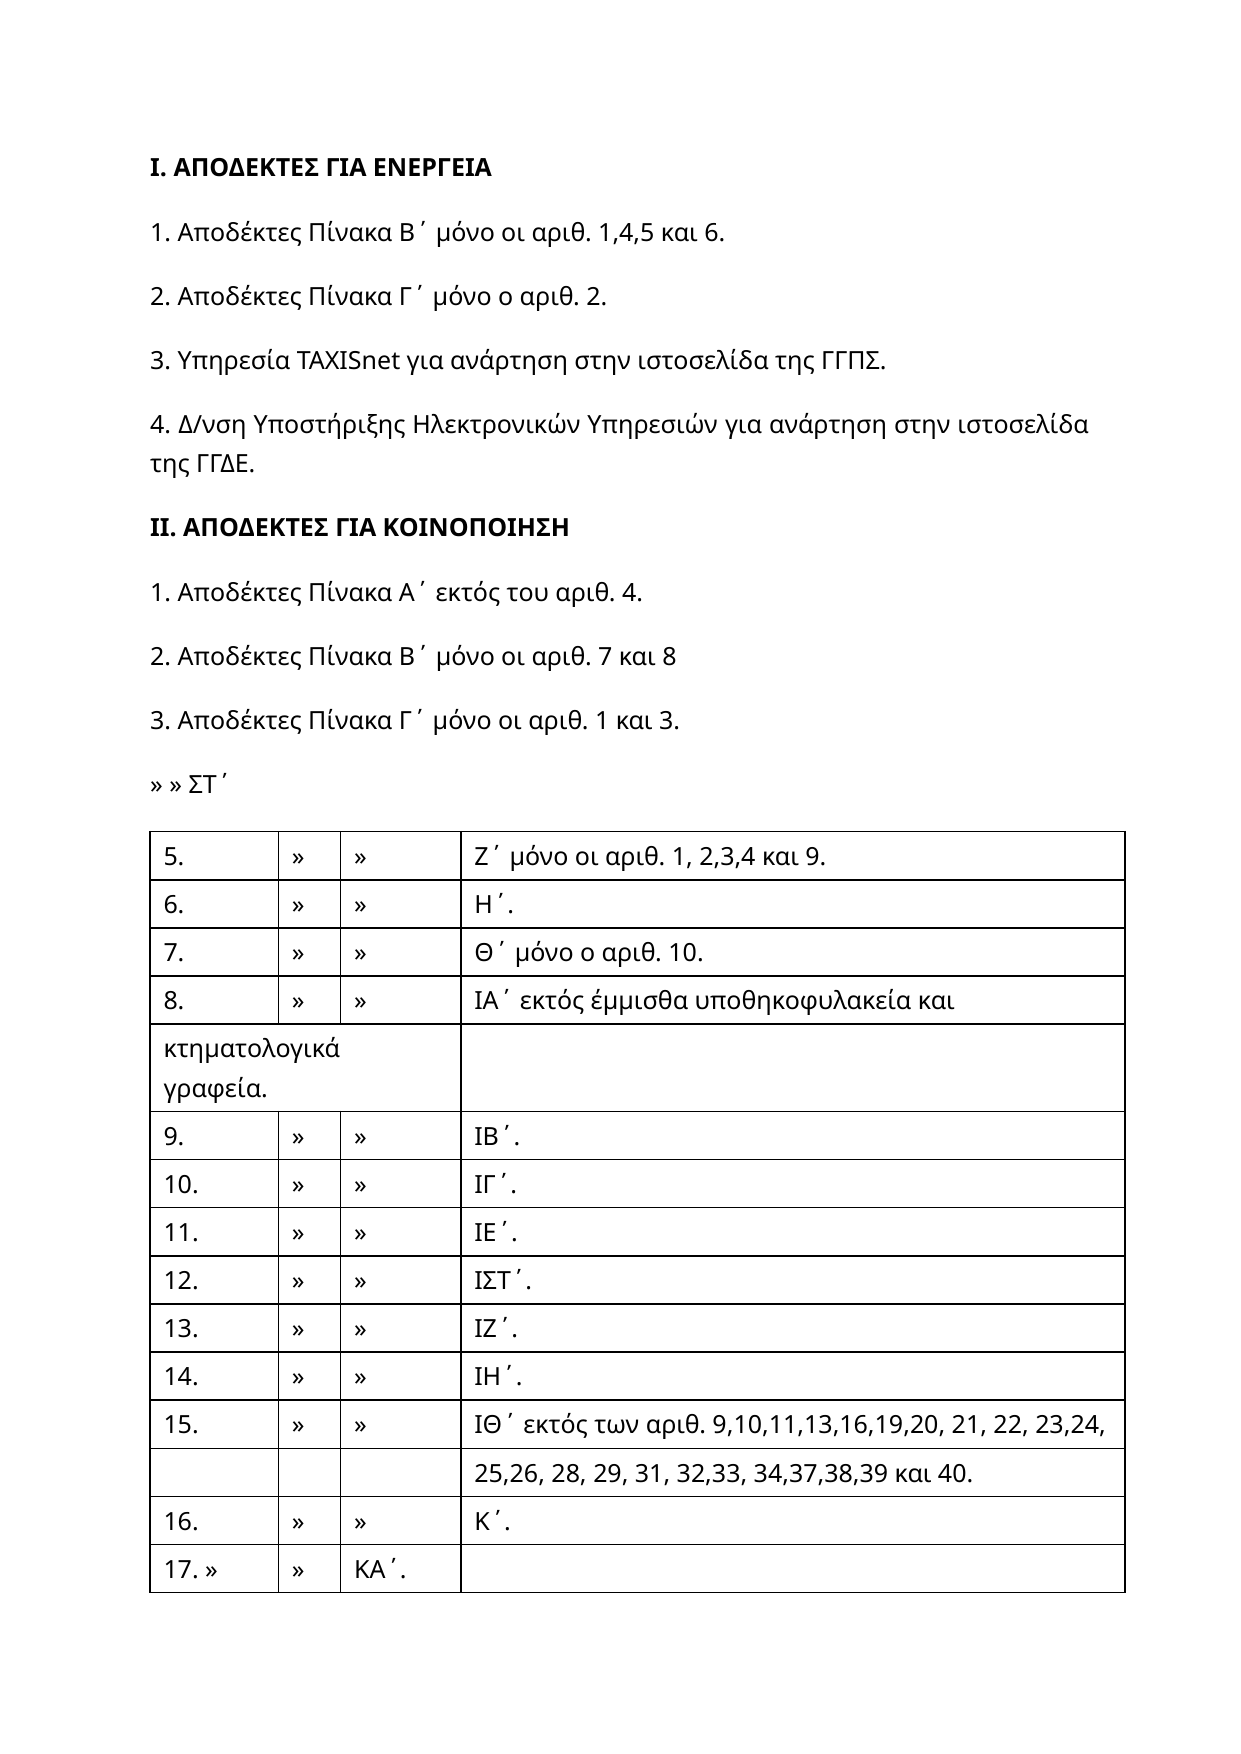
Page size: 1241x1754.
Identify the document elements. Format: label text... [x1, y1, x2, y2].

table_cell ΚΑ΄. [341, 1545, 460, 1592]
table_cell » [279, 1401, 340, 1447]
table_cell 7. [151, 929, 278, 975]
text » » ΣΤ΄ [150, 767, 1090, 801]
table_cell [462, 1545, 1124, 1592]
table_cell » [279, 1160, 340, 1207]
table_cell ΙΓ΄. [462, 1160, 1124, 1207]
table_cell » [341, 1208, 460, 1255]
table_cell ΙΣΤ΄. [462, 1257, 1124, 1303]
table_cell ΙΒ΄. [462, 1112, 1124, 1159]
table_header 5. [151, 832, 278, 879]
table_cell [341, 1449, 460, 1496]
table_cell » [279, 1208, 340, 1255]
table_cell » [341, 881, 460, 927]
table_cell Κ΄. [462, 1497, 1124, 1544]
table_cell 25,26, 28, 29, 31, 32,33, 34,37,38,39 και 40. [462, 1449, 1124, 1496]
table_cell » [341, 1160, 460, 1207]
table_cell » [279, 1305, 340, 1351]
table_cell 8. [151, 977, 278, 1023]
table_cell 11. [151, 1208, 278, 1255]
table_cell 14. [151, 1353, 278, 1399]
table_cell » [341, 1497, 460, 1544]
text Ι. ΑΠΟΔΕΚΤΕΣ ΓΙΑ ΕΝΕΡΓΕΙΑ [150, 150, 1090, 184]
text 1. Αποδέκτες Πίνακα Α΄ εκτός του αριθ. 4. [150, 574, 1090, 608]
table_cell 9. [151, 1112, 278, 1159]
table_header » [341, 832, 460, 879]
table_cell 13. [151, 1305, 278, 1351]
table_cell » [341, 929, 460, 975]
table_cell » [279, 1497, 340, 1544]
table_cell 10. [151, 1160, 278, 1207]
table_cell » [341, 1353, 460, 1399]
table_cell » [341, 1305, 460, 1351]
table_cell » [279, 1112, 340, 1159]
table_cell 15. [151, 1401, 278, 1447]
table_cell » [279, 1545, 340, 1592]
table_cell » [341, 977, 460, 1023]
table_cell » [279, 977, 340, 1023]
text 1. Αποδέκτες Πίνακα Β΄ μόνο οι αριθ. 1,4,5 και 6. [150, 214, 1090, 248]
table_cell Θ΄ μόνο ο αριθ. 10. [462, 929, 1124, 975]
text 2. Αποδέκτες Πίνακα Γ΄ μόνο ο αριθ. 2. [150, 278, 1090, 312]
text ΙΙ. ΑΠΟΔΕΚΤΕΣ ΓΙΑ ΚΟΙΝΟΠΟΙΗΣΗ [150, 510, 1090, 544]
table_cell ΙΘ΄ εκτός των αριθ. 9,10,11,13,16,19,20, 21, 22, 23,24, [462, 1401, 1124, 1447]
table_cell ΙΖ΄. [462, 1305, 1124, 1351]
table_cell 12. [151, 1257, 278, 1303]
table_cell » [279, 929, 340, 975]
text 4. Δ/νση Υποστήριξης Ηλεκτρονικών Υπηρεσιών για ανάρτηση στην ιστοσελίδα της ΓΓΔΕ. [150, 407, 1090, 480]
text 3. Υπηρεσία TAXISnet για ανάρτηση στην ιστοσελίδα της ΓΓΠΣ. [150, 342, 1090, 377]
text 3. Αποδέκτες Πίνακα Γ΄ μόνο οι αριθ. 1 και 3. [150, 702, 1090, 737]
table_cell ΙΕ΄. [462, 1208, 1124, 1255]
table_cell ΙΑ΄ εκτός έμμισθα υποθηκοφυλακεία και [462, 977, 1124, 1023]
table_cell [462, 1025, 1124, 1111]
table_header Ζ΄ μόνο οι αριθ. 1, 2,3,4 και 9. [462, 832, 1124, 879]
table_cell [151, 1449, 278, 1496]
table_cell » [279, 881, 340, 927]
table_cell ΙΗ΄. [462, 1353, 1124, 1399]
table_cell [279, 1449, 340, 1496]
table_header » [279, 832, 340, 879]
table_cell » [341, 1401, 460, 1447]
table_cell 16. [151, 1497, 278, 1544]
table_cell Η΄. [462, 881, 1124, 927]
table_cell » [279, 1257, 340, 1303]
table_cell » [279, 1353, 340, 1399]
table_cell 6. [151, 881, 278, 927]
table_cell 17. » [151, 1545, 278, 1592]
table_cell » [341, 1112, 460, 1159]
table_cell » [341, 1257, 460, 1303]
text 2. Αποδέκτες Πίνακα Β΄ μόνο οι αριθ. 7 και 8 [150, 638, 1090, 672]
table_cell κτηματολογικά γραφεία. [151, 1025, 460, 1111]
